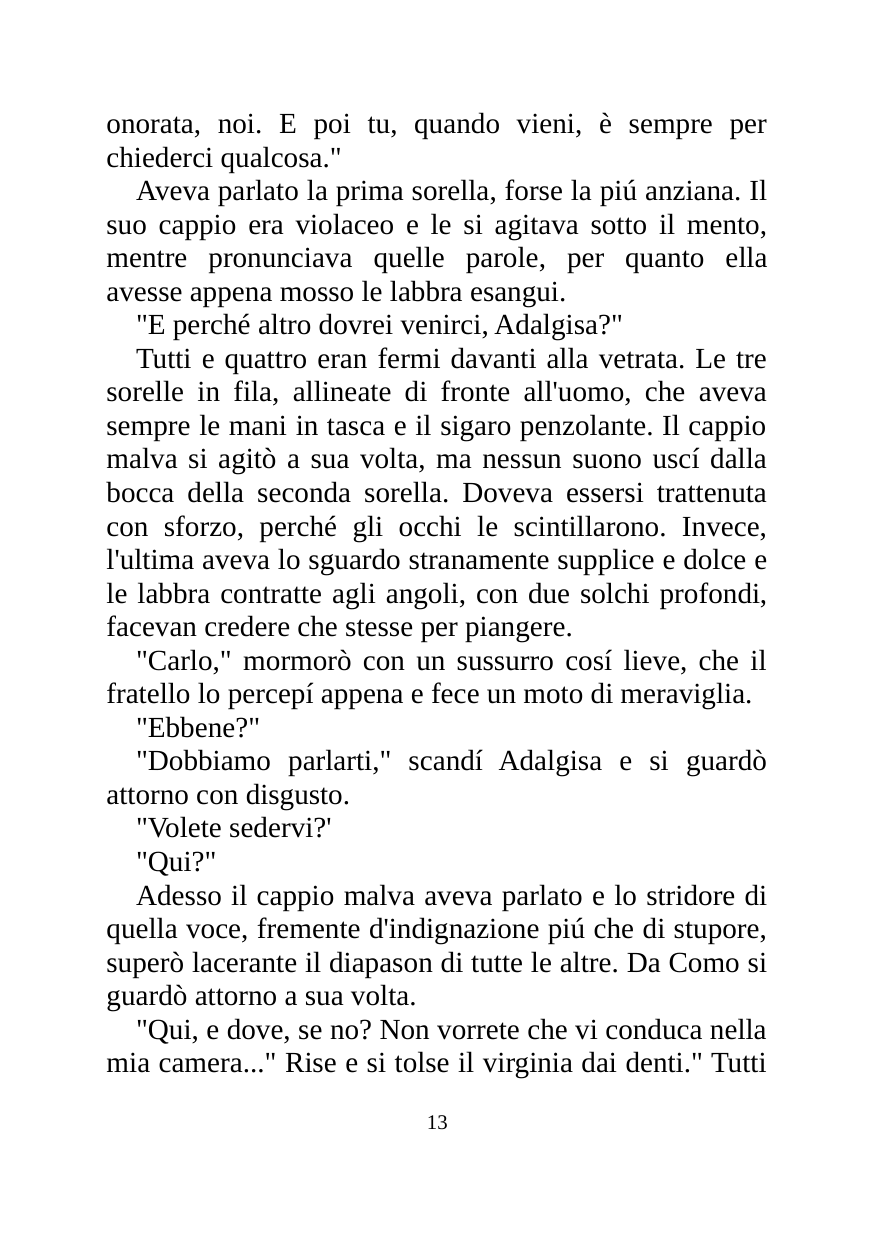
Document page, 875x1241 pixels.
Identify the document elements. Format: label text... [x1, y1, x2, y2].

text Adesso il cappio malva aveva parlato e lo stridore di quella voce, fremente d'indignazione piú che di stupore, superò lacerante il diapason di tutte le altre. Da Como si guardò attorno a sua volta. [106, 878, 768, 1012]
text Aveva parlato la prima sorella, forse la piú anziana. Il suo cappio era violaceo e le si agitava sotto il mento, mentre pronunciava quelle parole, per quanto ella avesse appena mosso le labbra esangui. [106, 173, 768, 307]
text "Volete sedervi?' [106, 811, 768, 844]
text "Qui, e dove, se no? Non vorrete che vi conduca nella mia camera..." Rise e si tolse il virginia dai denti." Tutti [106, 1012, 768, 1079]
text Tutti e quattro eran fermi davanti alla vetrata. Le tre sorelle in fila, allineate di fronte all'uomo, che aveva sempre le mani in tasca e il sigaro penzolante. Il cappio malva si agitò a sua volta, ma nessun suono uscí dalla bocca della seconda sorella. Doveva essersi trattenuta con sforzo, perché gli occhi le scintillarono. Invece, l'ultima aveva lo sguardo stranamente supplice e dolce e le labbra contratte agli angoli, con due solchi profondi, facevan credere che stesse per piangere. [106, 341, 768, 643]
text "Qui?" [106, 844, 768, 878]
text onorata, noi. E poi tu, quando vieni, è sempre per chiederci qualcosa." [106, 106, 768, 173]
text "E perché altro dovrei venirci, Adalgisa?" [106, 307, 768, 341]
text "Ebbene?" [106, 710, 768, 743]
text "Dobbiamo parlarti," scandí Adalgisa e si guardò attorno con disgusto. [106, 743, 768, 811]
text "Carlo," mormorò con un sussurro cosí lieve, che il fratello lo percepí appena e fece un moto di meraviglia. [106, 643, 768, 710]
